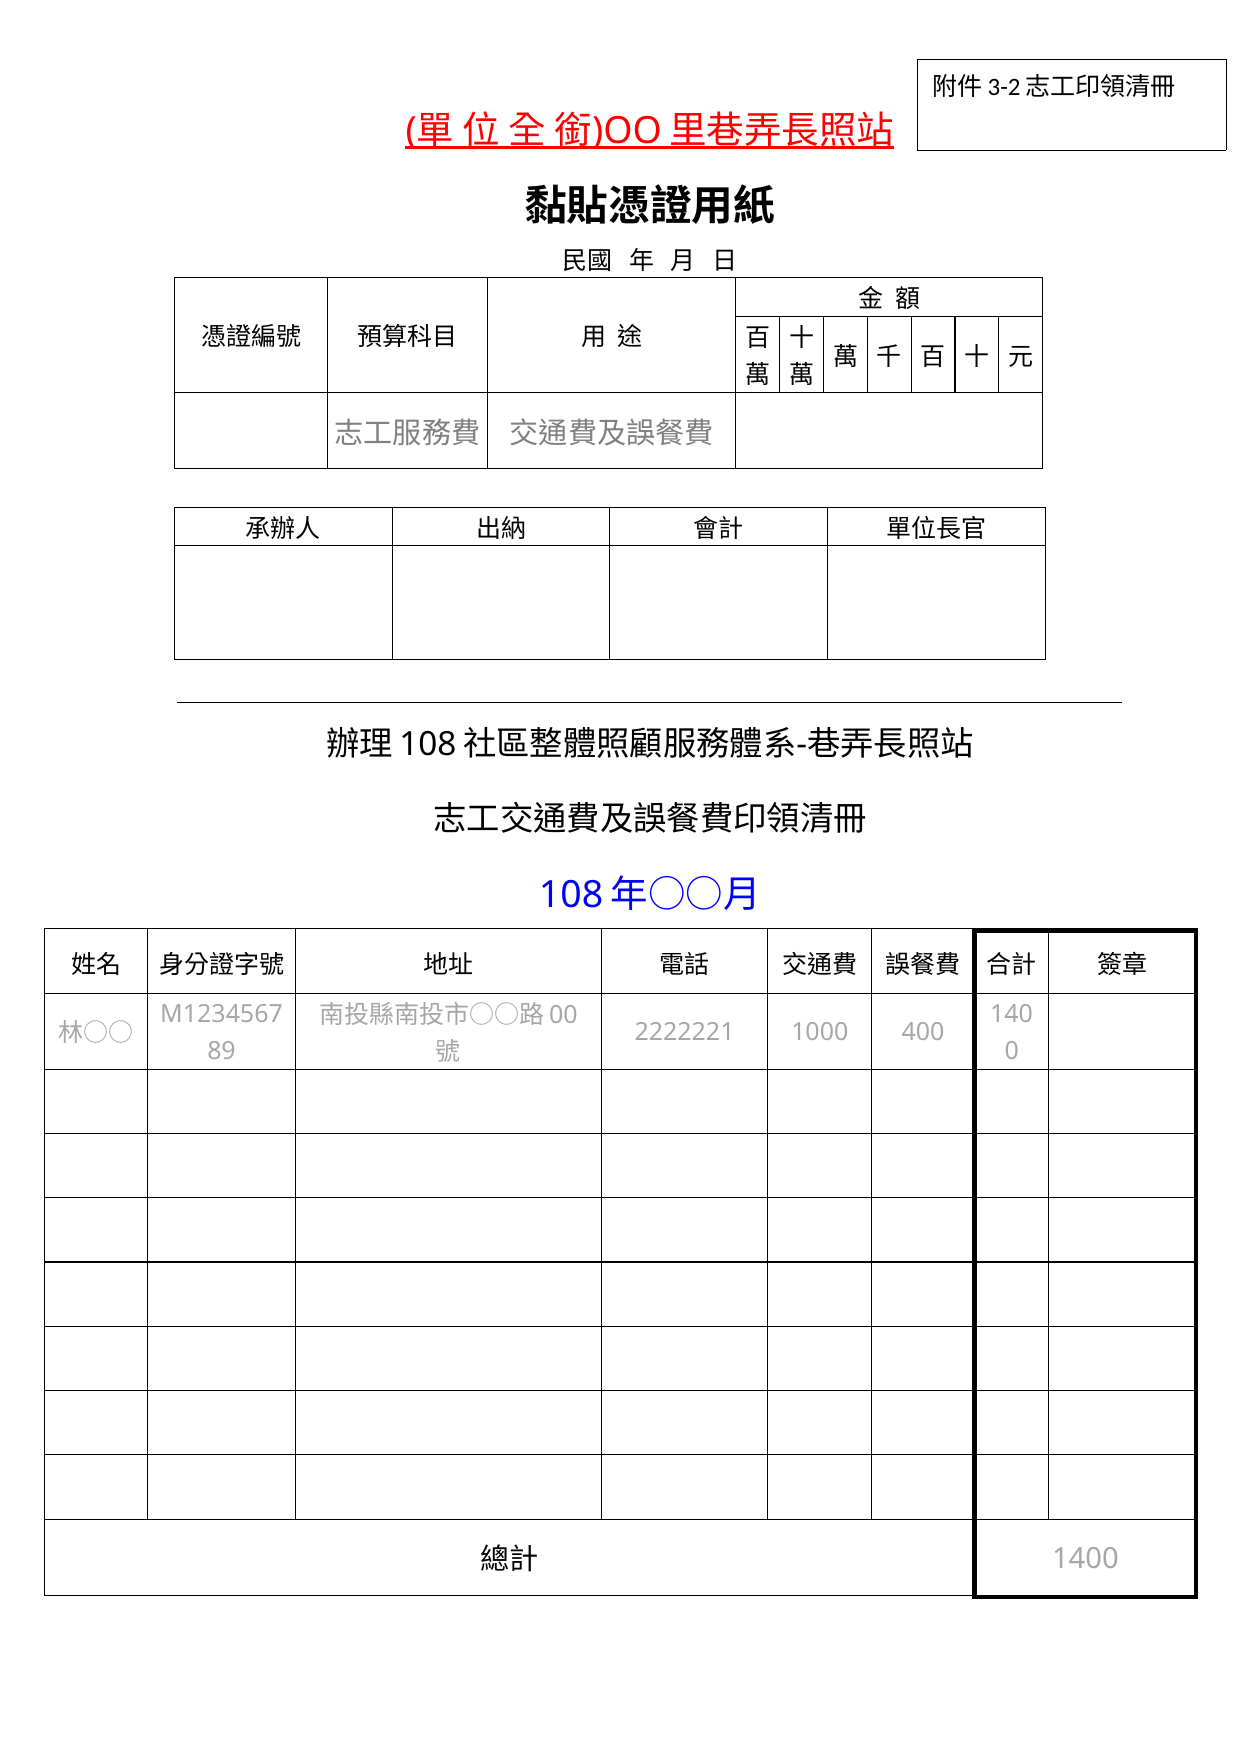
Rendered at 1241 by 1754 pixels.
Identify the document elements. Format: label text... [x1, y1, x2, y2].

table_cell [148, 1391, 295, 1454]
table_cell [872, 1263, 972, 1326]
table_cell [148, 1455, 295, 1518]
table_header 出納 [393, 508, 609, 545]
table_cell [148, 1327, 295, 1390]
text 附件3-2志工印領清冊 [932, 66, 1211, 102]
table_cell [768, 1327, 871, 1390]
table_cell [977, 1198, 1048, 1261]
table_cell [768, 1134, 871, 1197]
table_cell [1049, 1327, 1194, 1390]
table_cell 元 [999, 317, 1042, 392]
table_header 會計 [610, 508, 827, 545]
table_cell [602, 1263, 767, 1326]
text 民國 年 月 日 [177, 239, 1122, 277]
table_cell [602, 1327, 767, 1390]
table_header 金 額 [736, 278, 1042, 316]
table_header 單位長官 [828, 508, 1045, 545]
table_cell [602, 1198, 767, 1261]
table_cell 1400 [977, 1520, 1194, 1594]
table_header 電話 [602, 929, 767, 992]
table_cell 千 [868, 317, 911, 392]
table_cell [977, 1391, 1048, 1454]
table_cell [602, 1391, 767, 1454]
table_cell 1400 [977, 994, 1048, 1068]
table_cell [148, 1134, 295, 1197]
table_cell [768, 1198, 871, 1261]
table_cell M123456789 [148, 994, 295, 1068]
table_cell [45, 1327, 147, 1390]
table_cell [296, 1134, 601, 1197]
table_cell [45, 1198, 147, 1261]
table_header 簽章 [1049, 933, 1194, 992]
table_cell [148, 1198, 295, 1261]
table_header 預算科目 [328, 278, 487, 392]
table_cell [45, 1391, 147, 1454]
table_cell 志工服務費 [328, 393, 487, 468]
table_cell [977, 1327, 1048, 1390]
table_cell [977, 1070, 1048, 1133]
table_header 身分證字號 [148, 929, 295, 992]
table_cell 百 [912, 317, 954, 392]
table_header 承辦人 [175, 508, 392, 545]
table_cell [828, 546, 1045, 659]
table_cell [296, 1198, 601, 1261]
table_cell [602, 1070, 767, 1133]
table_cell [45, 1455, 147, 1518]
table_cell 南投縣南投市○○路00號 [296, 994, 601, 1068]
table_header 地址 [296, 929, 601, 992]
table_cell [296, 1455, 601, 1518]
table_cell [175, 393, 327, 468]
table_cell 十萬 [780, 317, 823, 392]
table_cell [45, 1070, 147, 1133]
table_cell [872, 1070, 972, 1133]
text (單 位 全 銜)OO里巷弄長照站 [177, 89, 1122, 164]
table_cell 總計 [45, 1520, 972, 1594]
table_cell [393, 546, 609, 659]
table_cell [768, 1263, 871, 1326]
table_cell [148, 1070, 295, 1133]
table_header 憑證編號 [175, 278, 327, 392]
table_header 誤餐費 [872, 929, 972, 992]
table_cell 400 [872, 994, 972, 1068]
table_cell [602, 1455, 767, 1518]
table_cell [1049, 1455, 1194, 1518]
table_cell 交通費及誤餐費 [488, 393, 735, 468]
table_cell 十 [956, 317, 998, 392]
table_cell [872, 1198, 972, 1261]
table_cell [872, 1134, 972, 1197]
table_cell [977, 1455, 1048, 1518]
table_cell [1049, 1070, 1194, 1133]
table_cell [45, 1134, 147, 1197]
table_cell [296, 1263, 601, 1326]
table_cell [1049, 994, 1194, 1068]
table_cell 林○○ [45, 994, 147, 1068]
text 志工交通費及誤餐費印領清冊 [177, 778, 1122, 853]
table_cell [1049, 1263, 1194, 1326]
table_cell [872, 1327, 972, 1390]
table_cell 百萬 [736, 317, 779, 392]
table_cell [296, 1070, 601, 1133]
table_cell [610, 546, 827, 659]
table_cell [602, 1134, 767, 1197]
table_cell [148, 1263, 295, 1326]
table_cell [872, 1391, 972, 1454]
table_cell [175, 546, 392, 659]
table_cell [977, 1263, 1048, 1326]
table_header 用 途 [488, 278, 735, 392]
table_cell 1000 [768, 994, 871, 1068]
table_cell [977, 1134, 1048, 1197]
table_header 姓名 [45, 929, 147, 992]
table_cell [1049, 1391, 1194, 1454]
table_cell [736, 393, 1042, 468]
table_cell [1049, 1134, 1194, 1197]
table_cell [768, 1070, 871, 1133]
text 108年○○月 [177, 853, 1122, 928]
table_cell [768, 1391, 871, 1454]
table_header 合計 [977, 933, 1048, 992]
table_cell [1049, 1198, 1194, 1261]
table_cell [872, 1455, 972, 1518]
table_cell [296, 1327, 601, 1390]
table_header 交通費 [768, 929, 871, 992]
text 黏貼憑證用紙 [177, 164, 1122, 239]
table_cell [45, 1263, 147, 1326]
table_cell 萬 [824, 317, 867, 392]
text 辦理108社區整體照顧服務體系-巷弄長照站 [177, 703, 1122, 778]
table_cell [768, 1455, 871, 1518]
table_cell [296, 1391, 601, 1454]
table_cell 2222221 [602, 994, 767, 1068]
